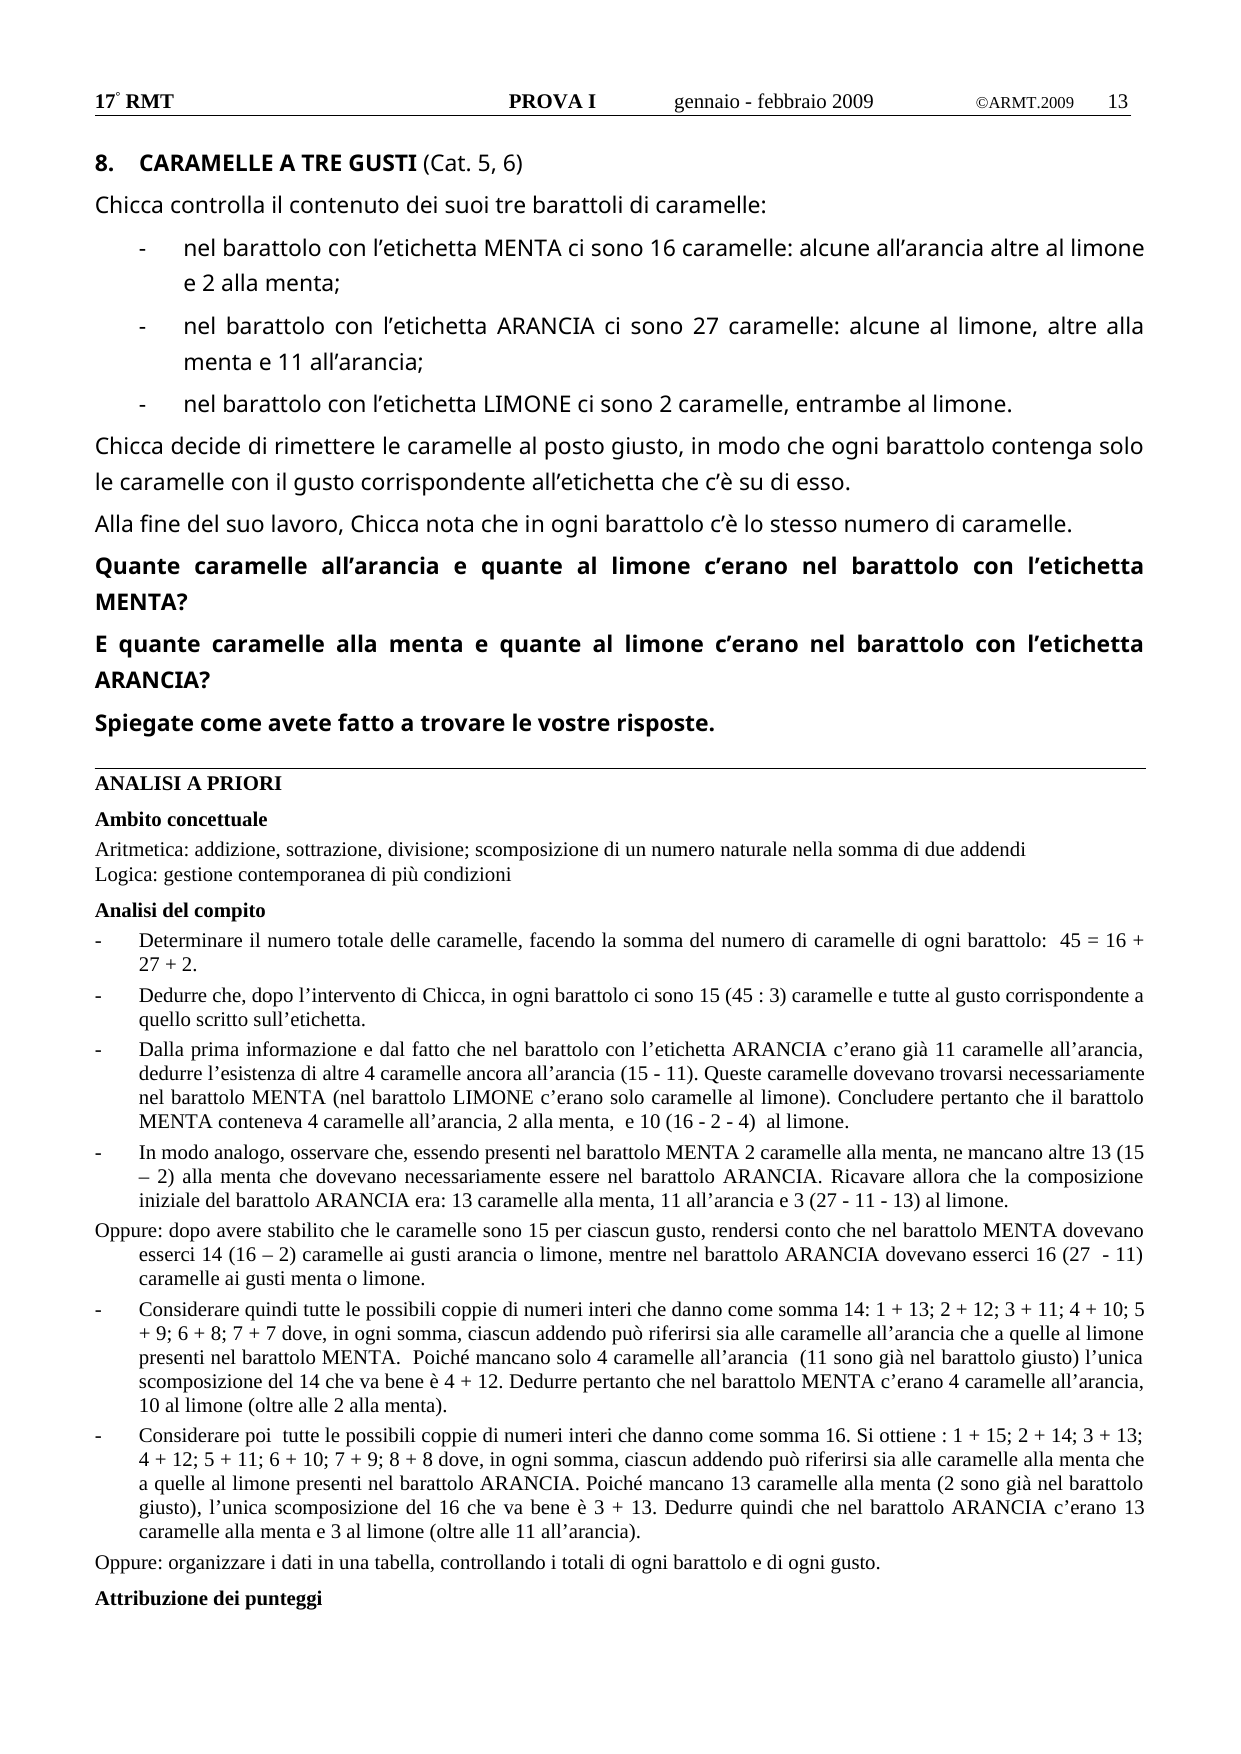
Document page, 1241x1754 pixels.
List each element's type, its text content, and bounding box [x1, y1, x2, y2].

text - In modo analogo, osservare che, essendo presenti nel barattolo MENTA 2 caramelle alla menta, ne mancano altre 13 (15 – 2) alla menta che dovevano necessariamente essere nel barattolo ARANCIA. Ricavare allora che la composizione iniziale del barattolo ARANCIA era: 13 caramelle alla menta, 11 all’arancia e 3 (27 - 11 - 13) al limone. [94, 1139, 1146, 1212]
text Attribuzione dei punteggi [94, 1586, 1146, 1610]
text Analisi a priori [94, 769, 1146, 794]
text Logica: gestione contemporanea di più condizioni [94, 861, 1146, 886]
text Oppure: organizzare i dati in una tabella, controllando i totali di ogni barattolo e di ogni gusto. [94, 1549, 1146, 1574]
text - Dedurre che, dopo l’intervento di Chicca, in ogni barattolo ci sono 15 (45 : 3) caramelle e tutte al gusto corrispondente a quello scritto sull’etichetta. [94, 983, 1146, 1031]
text Chicca decide di rimettere le caramelle al posto giusto, in modo che ogni barattolo contenga solo le caramelle con il gusto corrispondente all’etichetta che c’è su di esso. [94, 430, 1146, 497]
text E quante caramelle alla menta e quante al limone c’erano nel barattolo con l’etichetta ARANCIA? [94, 628, 1146, 696]
text Alla fine del suo lavoro, Chicca nota che in ogni barattolo c’è lo stesso numero di caramelle. [94, 508, 1146, 539]
text Spiegate come avete fatto a trovare le vostre risposte. [94, 706, 1146, 738]
text - Considerare quindi tutte le possibili coppie di numeri interi che danno come somma 14: 1 + 13; 2 + 12; 3 + 11; 4 + 10; 5 + 9; 6 + 8; 7 + 7 dove, in ogni somma, ciascun addendo può riferirsi sia alle caramelle all’arancia che a quelle al limone presenti nel barattolo MENTA. Poiché mancano solo 4 caramelle all’arancia (11 sono già nel barattolo giusto) l’unica scomposizione del 14 che va bene è 4 + 12. Dedurre pertanto che nel barattolo MENTA c’erano 4 caramelle all’arancia, 10 al limone (oltre alle 2 alla menta). [94, 1296, 1146, 1417]
text Aritmetica: addizione, sottrazione, divisione; scomposizione di un numero naturale nella somma di due addendi [94, 837, 1146, 861]
text - Considerare poi tutte le possibili coppie di numeri interi che danno come somma 16. Si ottiene : 1 + 15; 2 + 14; 3 + 13; 4 + 12; 5 + 11; 6 + 10; 7 + 9; 8 + 8 dove, in ogni somma, ciascun addendo può riferirsi sia alle caramelle alla menta che a quelle al limone presenti nel barattolo ARANCIA. Poiché mancano 13 caramelle alla menta (2 sono già nel barattolo giusto), l’unica scomposizione del 16 che va bene è 3 + 13. Dedurre quindi che nel barattolo ARANCIA c’erano 13 caramelle alla menta e 3 al limone (oltre alle 11 all’arancia). [94, 1423, 1146, 1543]
text Ambito concettuale [94, 807, 1146, 831]
text - nel barattolo con l’etichetta MENTA ci sono 16 caramelle: alcune all’arancia altre al limone e 2 alla menta; [139, 231, 1146, 299]
text - nel barattolo con l’etichetta ARANCIA ci sono 27 caramelle: alcune al limone, altre alla menta e 11 all’arancia; [139, 309, 1146, 377]
text - Dalla prima informazione e dal fatto che nel barattolo con l’etichetta ARANCIA c’erano già 11 caramelle all’arancia, dedurre l’esistenza di altre 4 caramelle ancora all’arancia (15 - 11). Queste caramelle dovevano trovarsi necessariamente nel barattolo MENTA (nel barattolo LIMONE c’erano solo caramelle al limone). Concludere pertanto che il barattolo MENTA conteneva 4 caramelle all’arancia, 2 alla menta, e 10 (16 - 2 - 4) al limone. [94, 1037, 1146, 1133]
text Analisi del compito [94, 898, 1146, 922]
text Chicca controlla il contenuto dei suoi tre barattoli di caramelle: [94, 189, 1146, 221]
text Quante caramelle all’arancia e quante al limone c’erano nel barattolo con l’etichetta MENTA? [94, 550, 1146, 617]
text Oppure: dopo avere stabilito che le caramelle sono 15 per ciascun gusto, rendersi conto che nel barattolo MENTA dovevano esserci 14 (16 – 2) caramelle ai gusti arancia o limone, mentre nel barattolo ARANCIA dovevano esserci 16 (27 - 11) caramelle ai gusti menta o limone. [94, 1218, 1146, 1290]
text - nel barattolo con l’etichetta LIMONE ci sono 2 caramelle, entrambe al limone. [139, 388, 1146, 419]
text - Determinare il numero totale delle caramelle, facendo la somma del numero di caramelle di ogni barattolo: 45 = 16 + 27 + 2. [94, 928, 1146, 976]
text 8. CARAMELLE A TRE GUSTI (Cat. 5, 6) [94, 147, 1146, 178]
